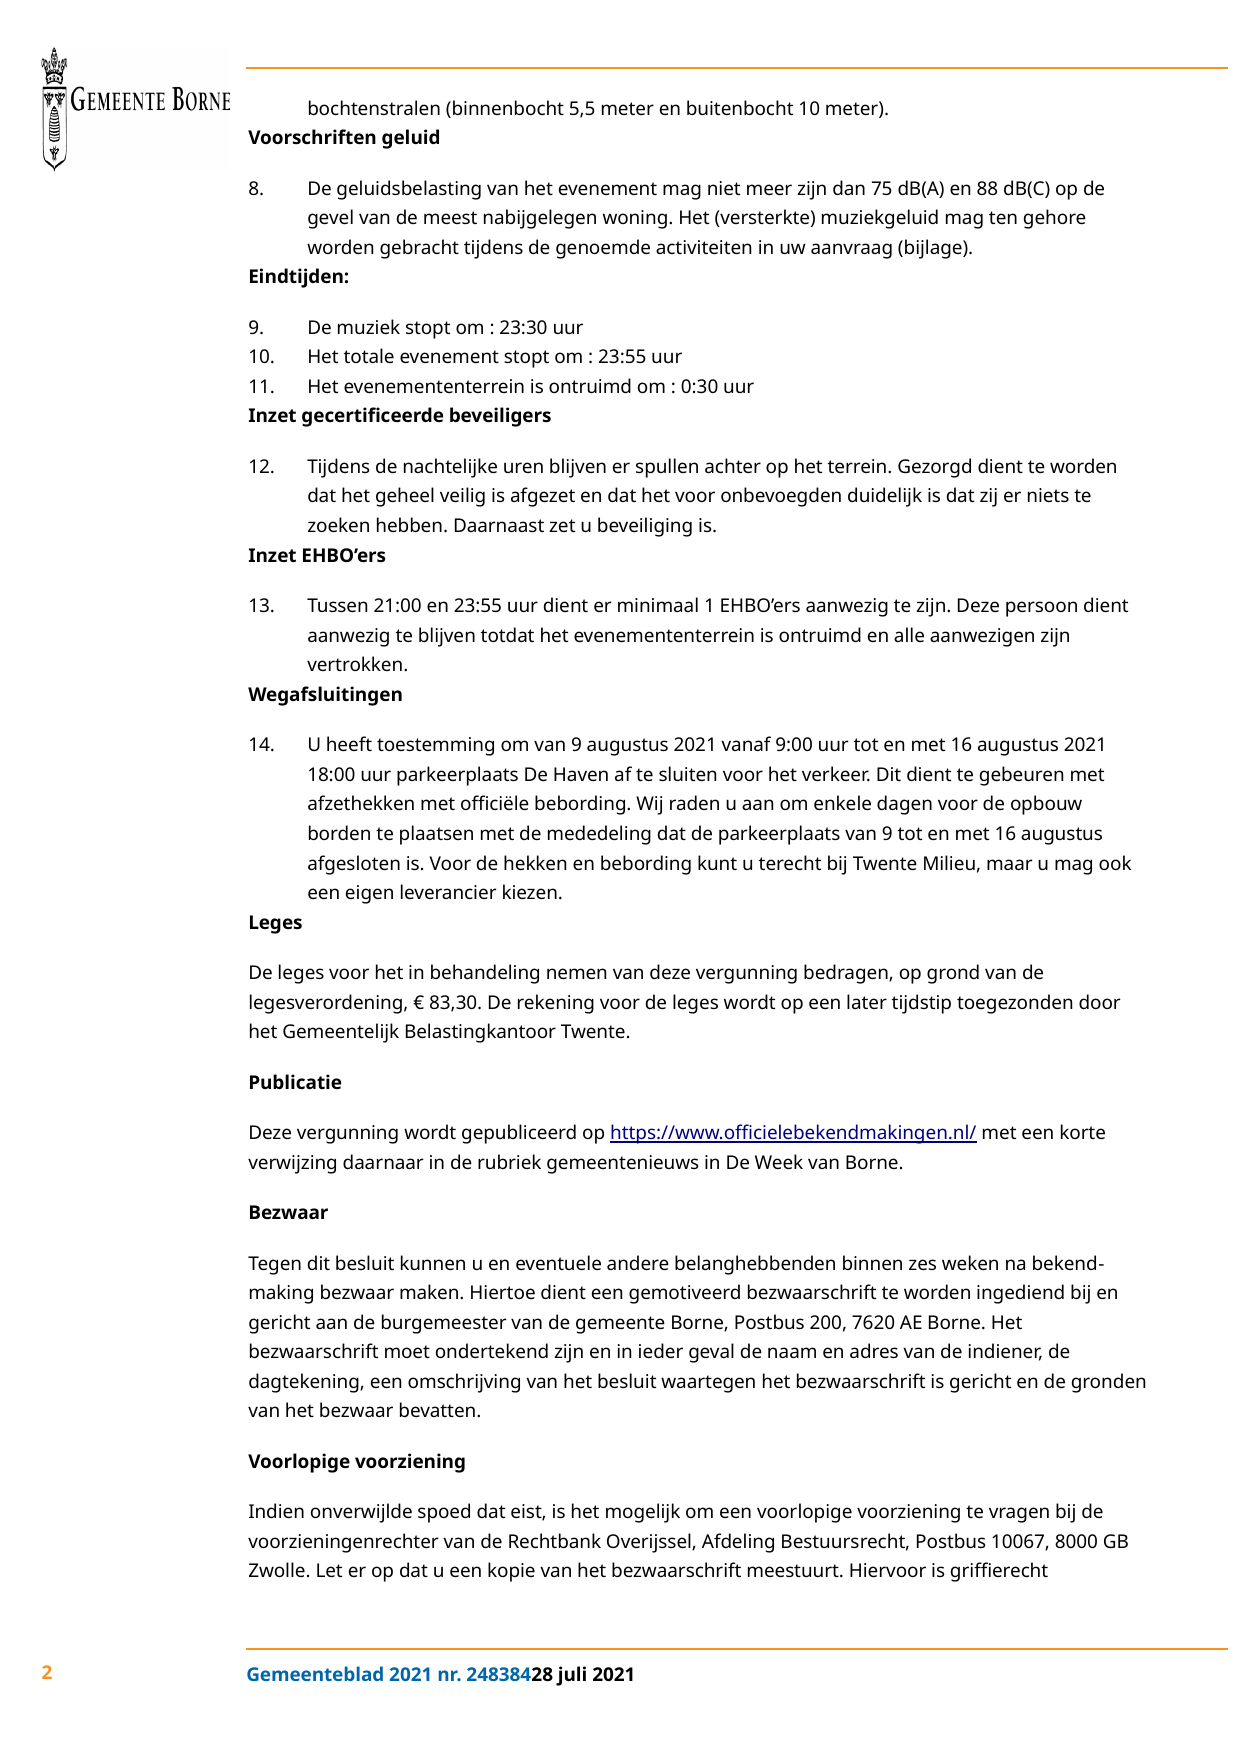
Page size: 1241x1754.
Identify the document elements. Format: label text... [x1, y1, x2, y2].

text Inzet EHBO’ers [248, 542, 1152, 568]
text Leges [248, 909, 1152, 935]
text Voorschriften geluid [248, 124, 1152, 150]
text Tegen dit besluit kunnen u en eventuele andere belanghebbenden binnen zes weken na bekend­making bezwaar maken. Hiertoe dient een gemotiveerd bezwaarschrift te worden ingediend bij en gericht aan de burgemeester van de gemeente Borne, Postbus 200, 7620 AE Borne. Het bezwaarschrift moet ondertekend zijn en in ieder geval de naam en adres van de indiener, de dagtekening, een omschrijving van het besluit waartegen het bezwaarschrift is gericht en de gronden van het bezwaar bevatten. [248, 1250, 1152, 1423]
text De leges voor het in behandeling nemen van deze vergunning bedragen, op grond van de legesverordening, € 83,30. De rekening voor de leges wordt op een later tijdstip toegezonden door het Gemeentelijk Belastingkantoor Twente. [248, 959, 1152, 1044]
text Eindtijden: [248, 263, 1152, 289]
text Indien onverwijlde spoed dat eist, is het mogelijk om een voor­lopige voorziening te vragen bij de voorzieningenrechter van de Rechtbank Overijssel, Afdeling Bestuurs­recht, Postbus 10067, 8000 GB Zwolle. Let er op dat u een kopie van het bezwaarschrift meestuurt. Hiervoor is griffierecht [248, 1498, 1152, 1583]
list U heeft toestemming om van 9 augustus 2021 vanaf 9:00 uur tot en met 16 augustus 2021 18:00 uur parkeerplaats De Haven af te sluiten voor het verkeer. Dit dient te gebeuren met afzethekken met officiële bebording. Wij raden u aan om enkele dagen voor de opbouw borden te plaatsen met de mededeling dat de parkeerplaats van 9 tot en met 16 augustus afgesloten is. Voor de hekken en bebording kunt u terecht bij Twente Milieu, maar u mag ook een eigen leverancier kiezen. [248, 731, 1152, 905]
text Deze vergunning wordt gepubliceerd op https://www.officielebekendmakingen.nl/ met een korte verwijzing daarnaar in de rubriek gemeentenieuws in De Week van Borne. [248, 1119, 1152, 1175]
text Wegafsluitingen [248, 681, 1152, 707]
list Het evenemententerrein is ontruimd om : 0:30 uur [248, 373, 1152, 399]
list De muziek stopt om : 23:30 uur [248, 314, 1152, 340]
text Publicatie [248, 1069, 1152, 1095]
text Voorlopige voorziening [248, 1448, 1152, 1474]
list Tijdens de nachtelijke uren blijven er spullen achter op het terrein. Gezorgd dient te worden dat het geheel veilig is afgezet en dat het voor onbevoegden duidelijk is dat zij er niets te zoeken hebben. Daarnaast zet u beveiliging is. [248, 453, 1152, 538]
list bochtenstralen (binnenbocht 5,5 meter en buitenbocht 10 meter). [248, 95, 1152, 121]
list De geluidsbelasting van het evenement mag niet meer zijn dan 75 dB(A) en 88 dB(C) op de gevel van de meest nabijgelegen woning. Het (versterkte) muziekgeluid mag ten gehore worden gebracht tijdens de genoemde activiteiten in uw aanvraag (bijlage). [248, 175, 1152, 260]
picture [41, 47, 231, 172]
text Bezwaar [248, 1199, 1152, 1225]
list Tussen 21:00 en 23:55 uur dient er minimaal 1 EHBO’ers aanwezig te zijn. Deze persoon dient aanwezig te blijven totdat het evenemententerrein is ontruimd en alle aanwezigen zijn vertrokken. [248, 592, 1152, 677]
text Inzet gecertificeerde beveiligers [248, 403, 1152, 428]
list Het totale evenement stopt om : 23:55 uur [248, 343, 1152, 369]
